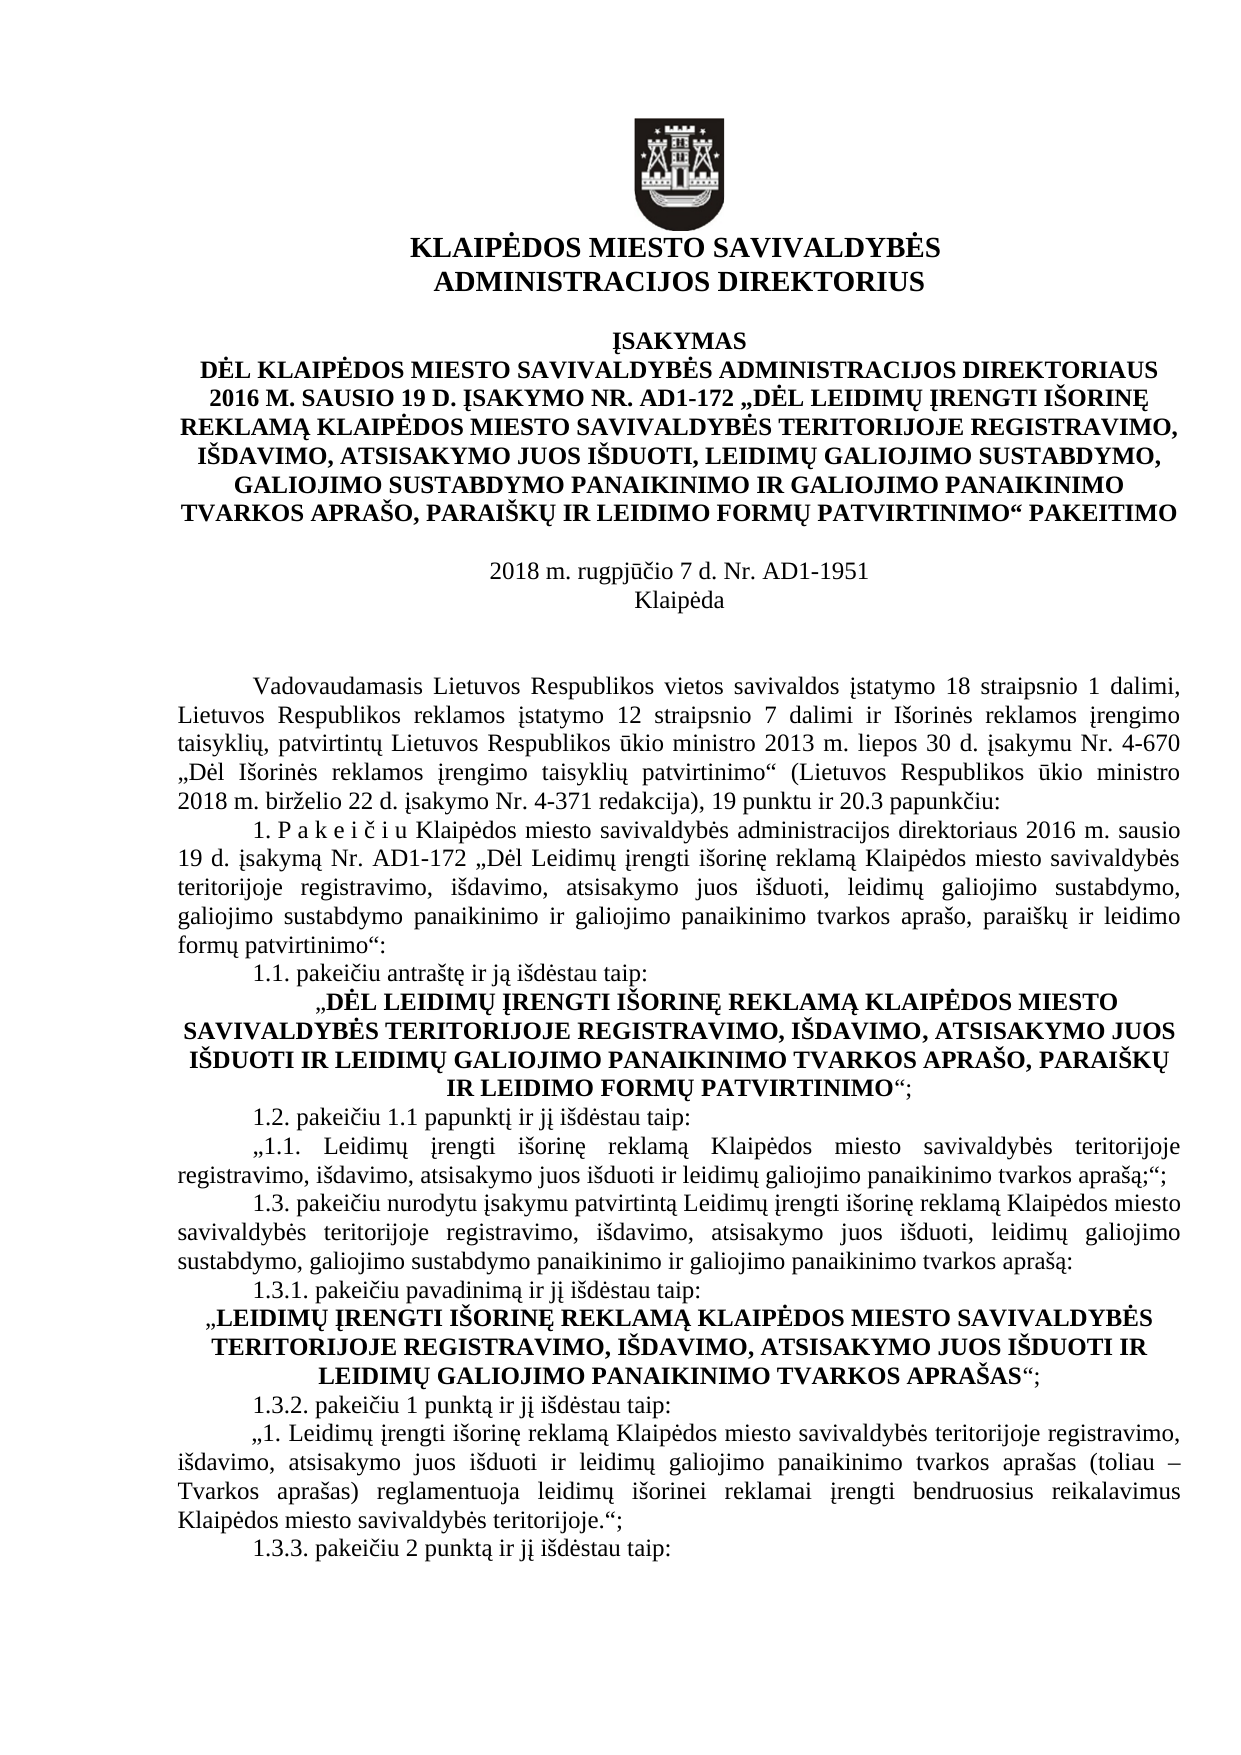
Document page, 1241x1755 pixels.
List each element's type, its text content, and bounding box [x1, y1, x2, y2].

text „DĖL leidimų Įrengti išorinę reklamą Klaipėdos miesto savivaldybės teritorijoje REGISTRAVIMO, išdavimo, ATSISAKYMO JUOS IŠDUOTI IR LEIDIMŲ GALIOJIMO PANAIKINIMO TVARKOS APRAŠO, paraiškų ir leidimo formŲ patvirtinimo“; [177, 987, 1181, 1102]
text 2018 m. rugpjūčio 7 d. Nr. AD1-1951 [177, 556, 1181, 585]
text ĮSAKYMAS [177, 326, 1181, 355]
text 1.3.1. pakeičiu pavadinimą ir jį išdėstau taip: [177, 1275, 1181, 1303]
text Vadovaudamasis Lietuvos Respublikos vietos savivaldos įstatymo 18 straipsnio 1 dalimi, Lietuvos Respublikos reklamos įstatymo 12 straipsnio 7 dalimi ir Išorinės reklamos įrengimo taisyklių, patvirtintų Lietuvos Respublikos ūkio ministro 2013 m. liepos 30 d. įsakymu Nr. 4-670 „Dėl Išorinės reklamos įrengimo taisyklių patvirtinimo“ (Lietuvos Respublikos ūkio ministro 2018 m. birželio 22 d. įsakymo Nr. 4-371 redakcija), 19 punktu ir 20.3 papunkčiu: [177, 671, 1181, 815]
text 1.3.3. pakeičiu 2 punktą ir jį išdėstau taip: [177, 1533, 1181, 1562]
text „1.1. Leidimų įrengti išorinę reklamą Klaipėdos miesto savivaldybės teritorijoje registravimo, išdavimo, atsisakymo juos išduoti ir leidimų galiojimo panaikinimo tvarkos aprašą;“; [177, 1131, 1181, 1188]
text 1.1. pakeičiu antraštę ir ją išdėstau taip: [177, 958, 1181, 987]
text ADMINISTRACIJOS DIREKTORIUS [177, 264, 1181, 297]
text 1. Pakeičiu Klaipėdos miesto savivaldybės administracijos direktoriaus 2016 m. sausio 19 d. įsakymą Nr. AD1-172 „Dėl Leidimų įrengti išorinę reklamą Klaipėdos miesto savivaldybės teritorijoje registravimo, išdavimo, atsisakymo juos išduoti, leidimų galiojimo sustabdymo, galiojimo sustabdymo panaikinimo ir galiojimo panaikinimo tvarkos aprašo, paraiškų ir leidimo formų patvirtinimo“: [177, 815, 1181, 958]
text KLAIPĖDOS MIESTO SAVIVALDYBĖS [177, 230, 1181, 264]
text „1. Leidimų įrengti išorinę reklamą Klaipėdos miesto savivaldybės teritorijoje registravimo, išdavimo, atsisakymo juos išduoti ir leidimų galiojimo panaikinimo tvarkos aprašas (toliau – Tvarkos aprašas) reglamentuoja leidimų išorinei reklamai įrengti bendruosius reikalavimus Klaipėdos miesto savivaldybės teritorijoje.“; [177, 1418, 1181, 1533]
text DĖL KLAIPĖDOS MIESTO SAVIVALDYBĖS ADMINISTRACIJOS DIREKTORIAUS 2016 M. SAUSIO 19 D. ĮSAKYMO NR. AD1-172 „DĖL leidimų Įrengti išorinę reklamą Klaipėdos miesto savivaldybės teritorijoje REGISTRAVIMO, išdavimo, ATSISAKYMO JUOS IŠDUOTI, LEIDIMŲ GALIOJIMO SUSTABDYMO, GALIOJIMO SUSTABDYMO PANAIKINIMO IR GALIOJIMO PANAIKINIMO TVARKOS APRAŠO, paraiškų ir leidimo formŲ patvirtinimo“ PAKEITIMO [177, 355, 1181, 527]
text 1.3. pakeičiu nurodytu įsakymu patvirtintą Leidimų įrengti išorinę reklamą Klaipėdos miesto savivaldybės teritorijoje registravimo, išdavimo, atsisakymo juos išduoti, leidimų galiojimo sustabdymo, galiojimo sustabdymo panaikinimo ir galiojimo panaikinimo tvarkos aprašą: [177, 1188, 1181, 1275]
text 1.3.2. pakeičiu 1 punktą ir jį išdėstau taip: [177, 1390, 1181, 1418]
text Klaipėda [177, 585, 1181, 613]
text „leidimų Įrengti išorinę reklamą Klaipėdos miesto savivaldybės teritorijoje REGISTRAVIMO, išdavimo, ATSISAKYMO JUOS IŠDUOTI IR LEIDIMŲ GALIOJIMO PANAIKINIMO TVARKOS APRAŠAS“; [177, 1303, 1181, 1390]
text 1.2. pakeičiu 1.1 papunktį ir jį išdėstau taip: [177, 1102, 1181, 1131]
